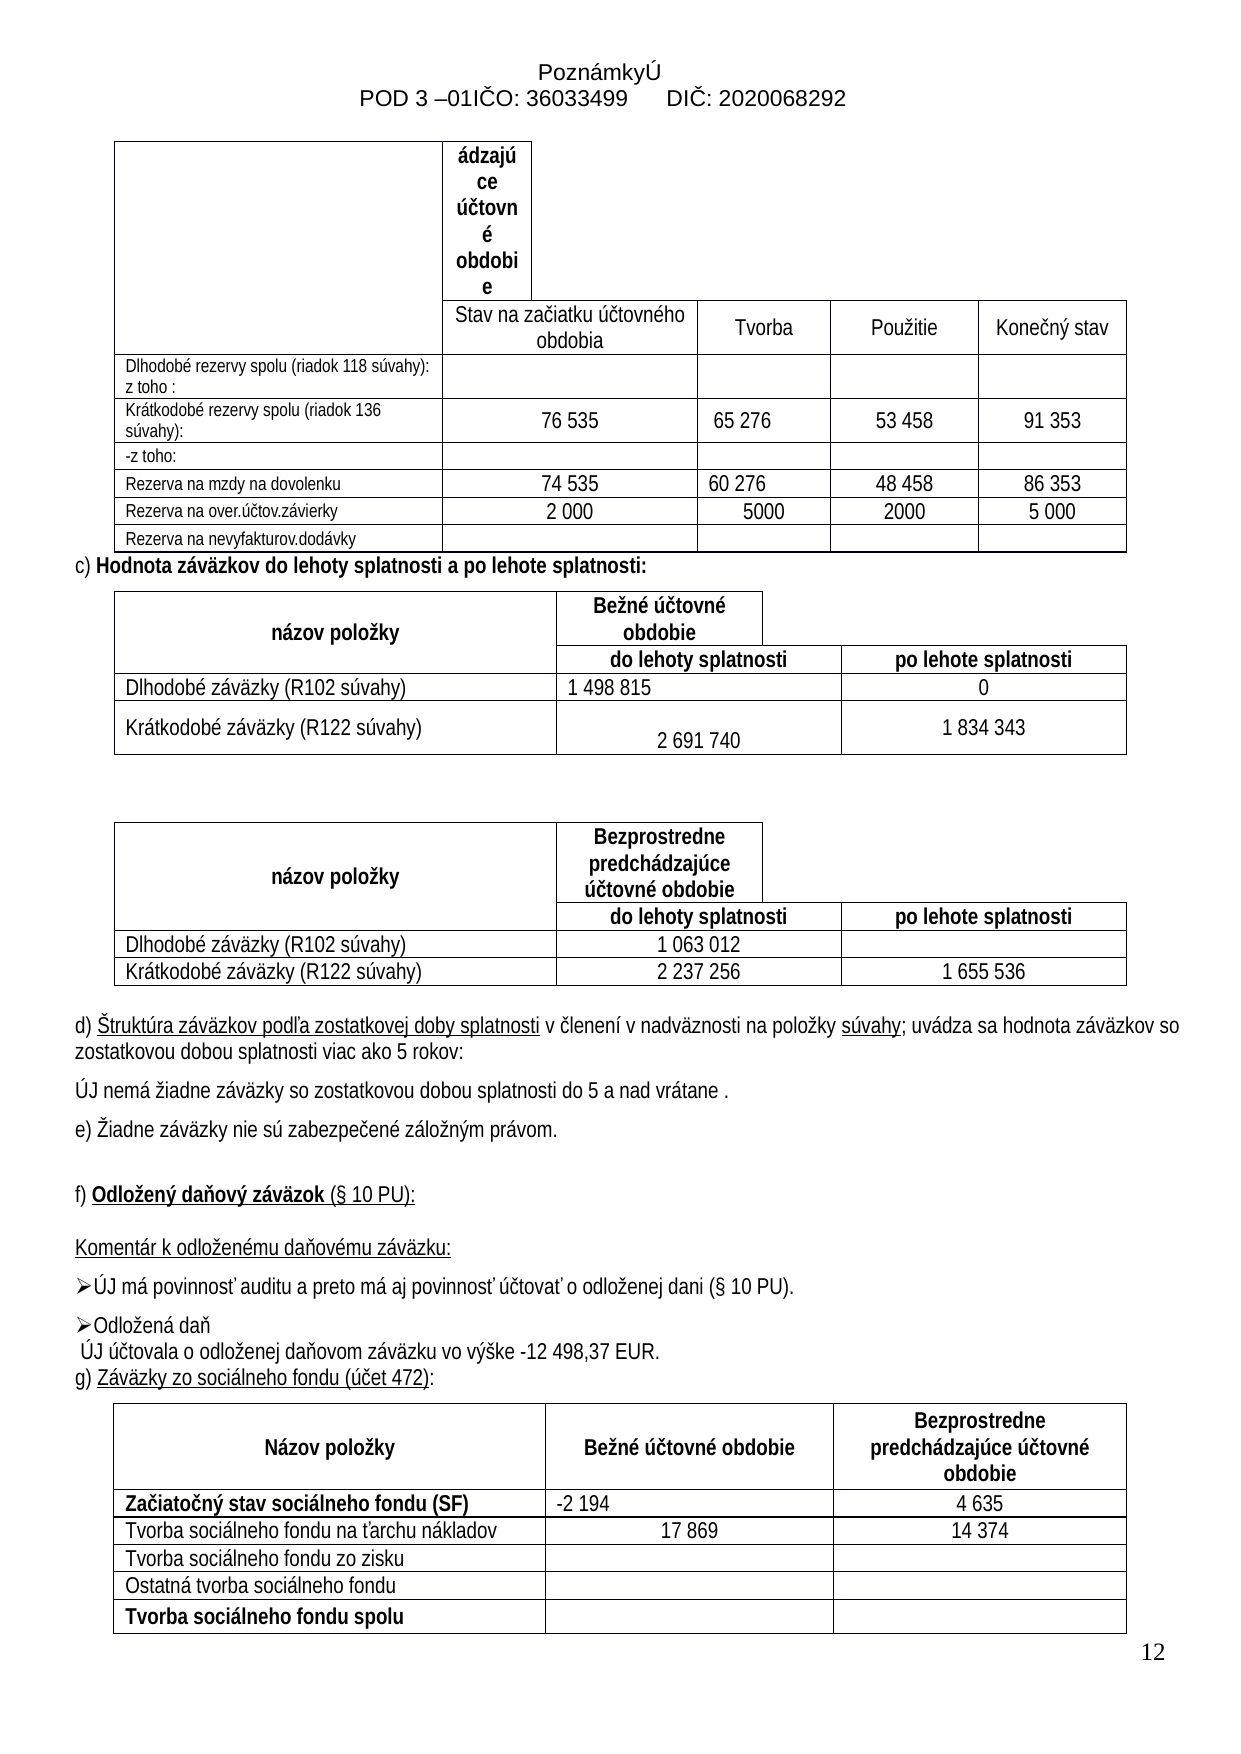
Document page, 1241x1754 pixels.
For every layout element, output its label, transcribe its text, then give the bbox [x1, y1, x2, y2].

table_cell [443, 355, 697, 398]
table_cell 14 374 [834, 1518, 1126, 1544]
table_cell [546, 1545, 833, 1571]
table_cell [546, 1572, 833, 1599]
table_cell Krátkodobé záväzky (R122 súvahy) [115, 701, 556, 753]
table_cell Tvorba sociálneho fondu na ťarchu nákladov [114, 1518, 545, 1544]
table_cell Ostatná tvorba sociálneho fondu [114, 1572, 545, 1599]
table_cell 2 691 740 [557, 701, 841, 753]
table_header [115, 142, 442, 353]
table_header názov položky [115, 823, 556, 930]
table_cell [831, 355, 978, 398]
table_cell 48 458 [831, 470, 978, 497]
table_cell 2 000 [443, 498, 697, 524]
list ÚJ má povinnosť auditu a preto má aj povinnosť účtovať o odloženej dani (§ 10 PU). [75, 1273, 1214, 1299]
table_cell 65 276 [698, 399, 830, 442]
table_cell Stav na začiatku účtovného obdobia [443, 301, 697, 353]
table_cell Konečný stav [979, 301, 1126, 353]
table_cell 1 063 012 [557, 931, 841, 957]
table_cell 2 237 256 [557, 958, 841, 984]
text e) Žiadne záväzky nie sú zabezpečené záložným právom. [75, 1116, 1180, 1142]
table_cell Tvorba sociálneho fondu zo zisku [114, 1545, 545, 1571]
table_header ádzajúce účtovné obdobie [443, 142, 531, 300]
table_cell [834, 1545, 1126, 1571]
table_header Bežné účtovné obdobie [546, 1404, 833, 1489]
table_cell [443, 525, 697, 551]
table_cell do lehoty splatnosti [557, 646, 841, 672]
table_cell [698, 355, 830, 398]
table_cell po lehote splatnosti [842, 903, 1126, 930]
table_cell Tvorba [698, 301, 830, 353]
table_cell Tvorba sociálneho fondu spolu [114, 1600, 545, 1633]
table_cell 91 353 [979, 399, 1126, 442]
table_header Bezprostredne predchádzajúce účtovné obdobie [834, 1404, 1126, 1489]
table_cell 2000 [831, 498, 978, 524]
table_cell [698, 443, 830, 469]
table_cell Rezerva na mzdy na dovolenku [115, 470, 442, 497]
table_cell 5000 [698, 498, 830, 524]
table_cell [831, 443, 978, 469]
table_cell 17 869 [546, 1518, 833, 1544]
table_cell 2 194 [546, 1490, 833, 1516]
table_cell [546, 1600, 833, 1633]
table_header [763, 591, 1126, 645]
table_cell 60 276 [698, 470, 830, 497]
table_cell [834, 1572, 1126, 1599]
table_cell 5 000 [979, 498, 1126, 524]
table_header Bežné účtovné obdobie [557, 592, 762, 645]
table_cell [698, 525, 830, 551]
table_cell Použitie [831, 301, 978, 353]
text ÚJ nemá žiadne záväzky so zostatkovou dobou splatnosti do 5 a nad vrátane . [75, 1077, 1180, 1103]
table_cell [979, 443, 1126, 469]
table_cell 1 498 815 [557, 674, 841, 700]
table_cell [979, 525, 1126, 551]
table_cell Dlhodobé záväzky (R102 súvahy) [115, 931, 556, 957]
table_cell Krátkodobé rezervy spolu (riadok 136 súvahy): [115, 399, 442, 442]
text Komentár k odloženému daňovému záväzku: [75, 1234, 1214, 1260]
text f) Odložený daňový záväzok (§ 10 PU): [75, 1181, 1165, 1207]
table_cell po lehote splatnosti [842, 646, 1126, 672]
table_cell 53 458 [831, 399, 978, 442]
table_cell Rezerva na over.účtov.závierky [115, 498, 442, 524]
table_cell 1 834 343 [842, 701, 1126, 753]
table_header [763, 822, 1126, 902]
table_header Bezprostredne predchádzajúce účtovné obdobie [557, 823, 762, 902]
table_cell [842, 931, 1126, 957]
table_cell [979, 355, 1126, 398]
table_cell 74 535 [443, 470, 697, 497]
table_cell Dlhodobé záväzky (R102 súvahy) [115, 674, 556, 700]
table_cell [831, 525, 978, 551]
table_cell 4 635 [834, 1490, 1126, 1516]
table_header názov položky [115, 592, 556, 672]
table_header Názov položky [114, 1404, 545, 1489]
table_cell [834, 1600, 1126, 1633]
table_cell z toho: [115, 443, 442, 469]
table_cell [443, 443, 697, 469]
table_cell 76 535 [443, 399, 697, 442]
table_cell Začiatočný stav sociálneho fondu (SF) [114, 1490, 545, 1516]
text g) Záväzky zo sociálneho fondu (účet 472): [75, 1364, 1165, 1391]
table_cell 86 353 [979, 470, 1126, 497]
table_cell 1 655 536 [842, 958, 1126, 984]
table_cell Dlhodobé rezervy spolu (riadok 118 súvahy): z toho : [115, 355, 442, 398]
table_cell Krátkodobé záväzky (R122 súvahy) [115, 958, 556, 984]
table_cell 0 [842, 674, 1126, 700]
table_cell do lehoty splatnosti [557, 903, 841, 930]
table_cell Rezerva na nevyfakturov.dodávky [115, 525, 442, 551]
table_header [532, 141, 1126, 300]
text c) Hodnota záväzkov do lehoty splatnosti a po lehote splatnosti: [75, 552, 1214, 579]
text ÚJ účtovala o odloženej daňovom záväzku vo výške -12 498,37 EUR. [75, 1338, 1214, 1364]
list Odložená daň [75, 1312, 1214, 1338]
text d) Štruktúra záväzkov podľa zostatkovej doby splatnosti v členení v nadväznosti na položky súvahy; uvádza sa hodnota záväzkov so zostatkovou dobou splatnosti viac ako 5 rokov: [75, 1012, 1180, 1064]
